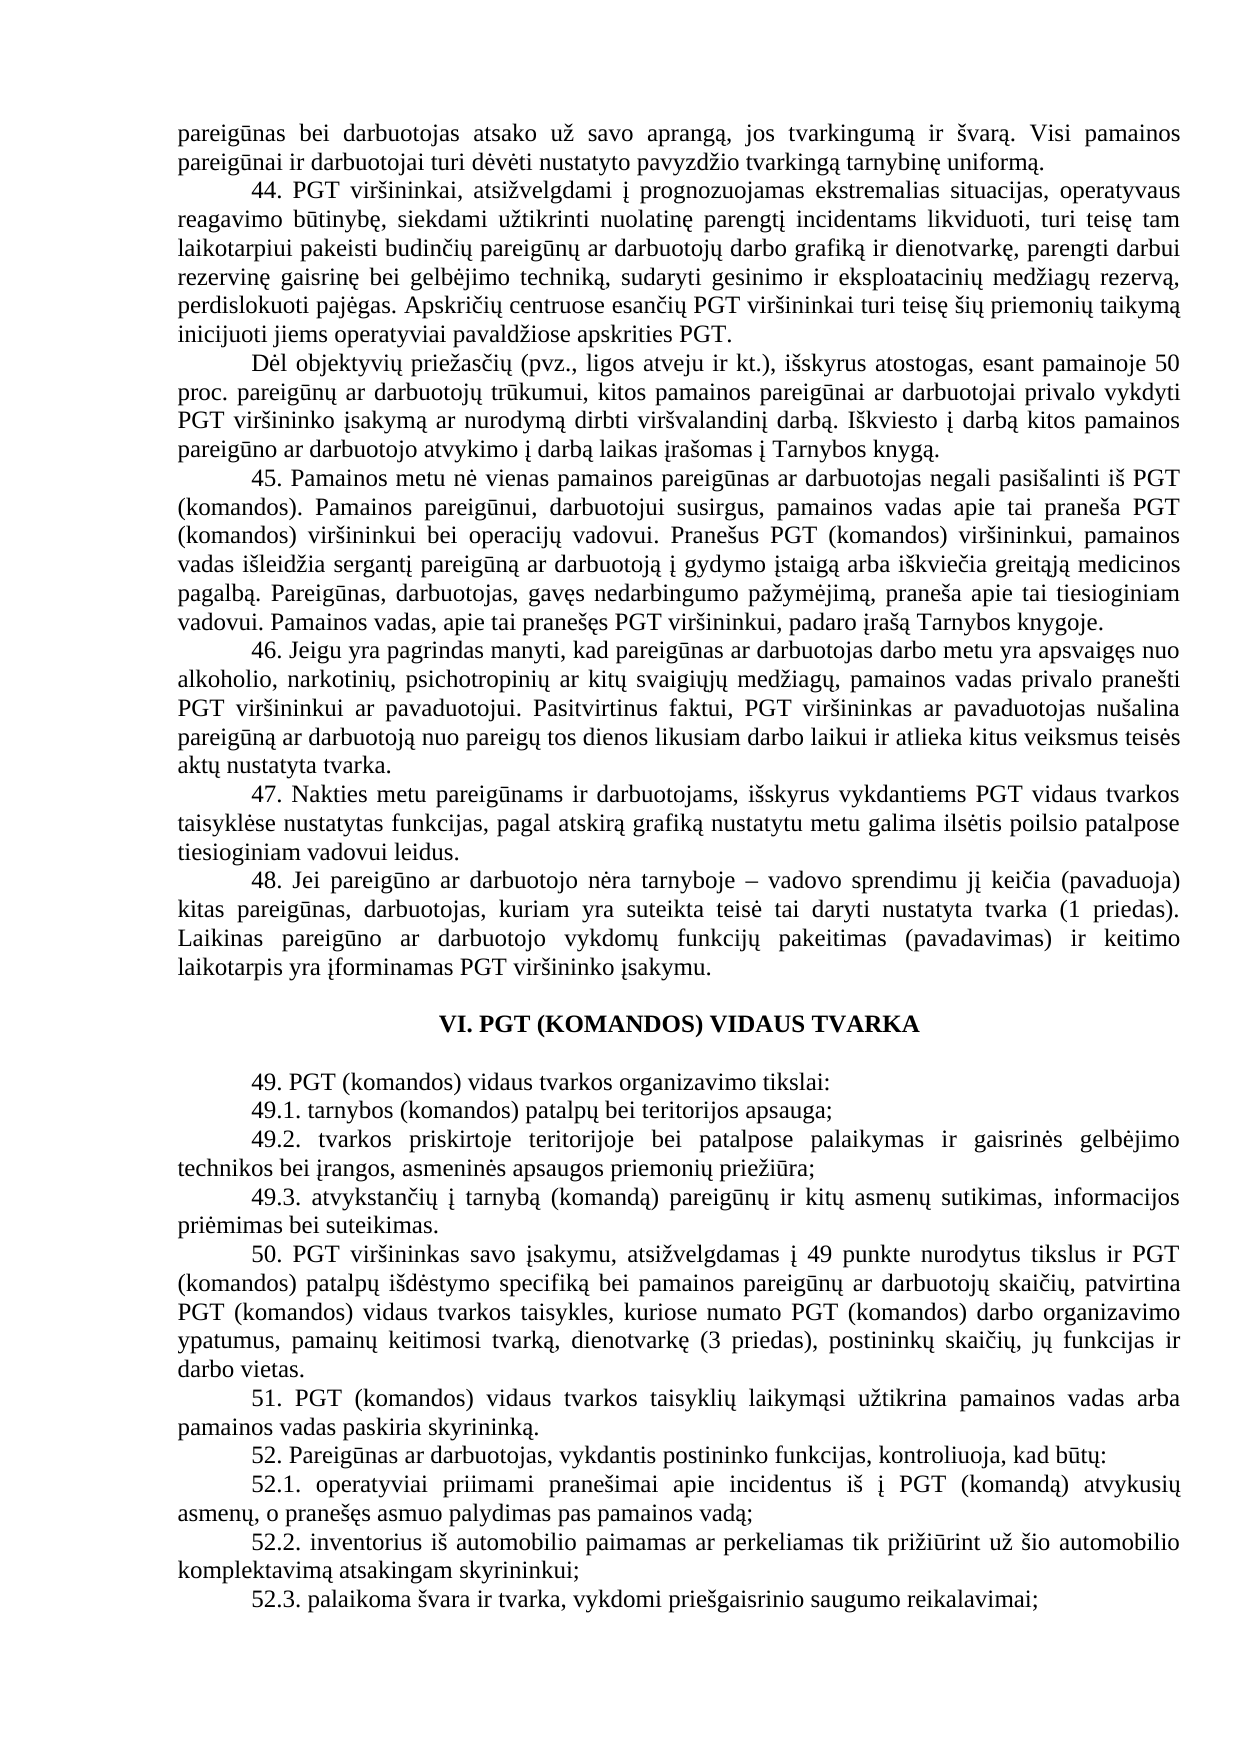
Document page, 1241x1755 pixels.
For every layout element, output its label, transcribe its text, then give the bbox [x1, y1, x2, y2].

text 48. Jei pareigūno ar darbuotojo nėra tarnyboje – vadovo sprendimu jį keičia (pavaduoja) kitas pareigūnas, darbuotojas, kuriam yra suteikta teisė tai daryti nustatyta tvarka (1 priedas). Laikinas pareigūno ar darbuotojo vykdomų funkcijų pakeitimas (pavadavimas) ir keitimo laikotarpis yra įforminamas PGT viršininko įsakymu. [177, 866, 1181, 981]
text 45. Pamainos metu nė vienas pamainos pareigūnas ar darbuotojas negali pasišalinti iš PGT (komandos). Pamainos pareigūnui, darbuotojui susirgus, pamainos vadas apie tai praneša PGT (komandos) viršininkui bei operacijų vadovui. Pranešus PGT (komandos) viršininkui, pamainos vadas išleidžia sergantį pareigūną ar darbuotoją į gydymo įstaigą arba iškviečia greitąją medicinos pagalbą. Pareigūnas, darbuotojas, gavęs nedarbingumo pažymėjimą, praneša apie tai tiesioginiam vadovui. Pamainos vadas, apie tai pranešęs PGT viršininkui, padaro įrašą Tarnybos knygoje. [177, 463, 1181, 636]
text 52.1. operatyviai priimami pranešimai apie incidentus iš į PGT (komandą) atvykusių asmenų, o pranešęs asmuo palydimas pas pamainos vadą; [177, 1469, 1181, 1527]
text 51. PGT (komandos) vidaus tvarkos taisyklių laikymąsi užtikrina pamainos vadas arba pamainos vadas paskiria skyrininką. [177, 1383, 1181, 1441]
text 46. Jeigu yra pagrindas manyti, kad pareigūnas ar darbuotojas darbo metu yra apsvaigęs nuo alkoholio, narkotinių, psichotropinių ar kitų svaigiųjų medžiagų, pamainos vadas privalo pranešti PGT viršininkui ar pavaduotojui. Pasitvirtinus faktui, PGT viršininkas ar pavaduotojas nušalina pareigūną ar darbuotoją nuo pareigų tos dienos likusiam darbo laikui ir atlieka kitus veiksmus teisės aktų nustatyta tvarka. [177, 636, 1181, 779]
text 52.3. palaikoma švara ir tvarka, vykdomi priešgaisrinio saugumo reikalavimai; [177, 1584, 1181, 1613]
text 49. PGT (komandos) vidaus tvarkos organizavimo tikslai: [177, 1067, 1181, 1096]
text 47. Nakties metu pareigūnams ir darbuotojams, išskyrus vykdantiems PGT vidaus tvarkos taisyklėse nustatytas funkcijas, pagal atskirą grafiką nustatytu metu galima ilsėtis poilsio patalpose tiesioginiam vadovui leidus. [177, 779, 1181, 866]
text 52.2. inventorius iš automobilio paimamas ar perkeliamas tik prižiūrint už šio automobilio komplektavimą atsakingam skyrininkui; [177, 1527, 1181, 1584]
text Dėl objektyvių priežasčių (pvz., ligos atveju ir kt.), išskyrus atostogas, esant pamainoje 50 proc. pareigūnų ar darbuotojų trūkumui, kitos pamainos pareigūnai ar darbuotojai privalo vykdyti PGT viršininko įsakymą ar nurodymą dirbti viršvalandinį darbą. Iškviesto į darbą kitos pamainos pareigūno ar darbuotojo atvykimo į darbą laikas įrašomas į Tarnybos knygą. [177, 348, 1181, 463]
text 52. Pareigūnas ar darbuotojas, vykdantis postininko funkcijas, kontroliuoja, kad būtų: [177, 1441, 1181, 1469]
text 49.1. tarnybos (komandos) patalpų bei teritorijos apsauga; [177, 1096, 1181, 1124]
text 44. PGT viršininkai, atsižvelgdami į prognozuojamas ekstremalias situacijas, operatyvaus reagavimo būtinybę, siekdami užtikrinti nuolatinę parengtį incidentams likviduoti, turi teisę tam laikotarpiui pakeisti budinčių pareigūnų ar darbuotojų darbo grafiką ir dienotvarkę, parengti darbui rezervinę gaisrinę bei gelbėjimo techniką, sudaryti gesinimo ir eksploatacinių medžiagų rezervą, perdislokuoti pajėgas. Apskričių centruose esančių PGT viršininkai turi teisę šių priemonių taikymą inicijuoti jiems operatyviai pavaldžiose apskrities PGT. [177, 176, 1181, 348]
text pareigūnas bei darbuotojas atsako už savo aprangą, jos tvarkingumą ir švarą. Visi pamainos pareigūnai ir darbuotojai turi dėvėti nustatyto pavyzdžio tvarkingą tarnybinę uniformą. [177, 118, 1181, 176]
text 50. PGT viršininkas savo įsakymu, atsižvelgdamas į 49 punkte nurodytus tikslus ir PGT (komandos) patalpų išdėstymo specifiką bei pamainos pareigūnų ar darbuotojų skaičių, patvirtina PGT (komandos) vidaus tvarkos taisykles, kuriose numato PGT (komandos) darbo organizavimo ypatumus, pamainų keitimosi tvarką, dienotvarkę (3 priedas), postininkų skaičių, jų funkcijas ir darbo vietas. [177, 1239, 1181, 1383]
text VI. PGT (KOMANDOS) VIDAUS TVARKA [177, 1009, 1181, 1038]
text 49.2. tvarkos priskirtoje teritorijoje bei patalpose palaikymas ir gaisrinės gelbėjimo technikos bei įrangos, asmeninės apsaugos priemonių priežiūra; [177, 1124, 1181, 1182]
text 49.3. atvykstančių į tarnybą (komandą) pareigūnų ir kitų asmenų sutikimas, informacijos priėmimas bei suteikimas. [177, 1182, 1181, 1239]
